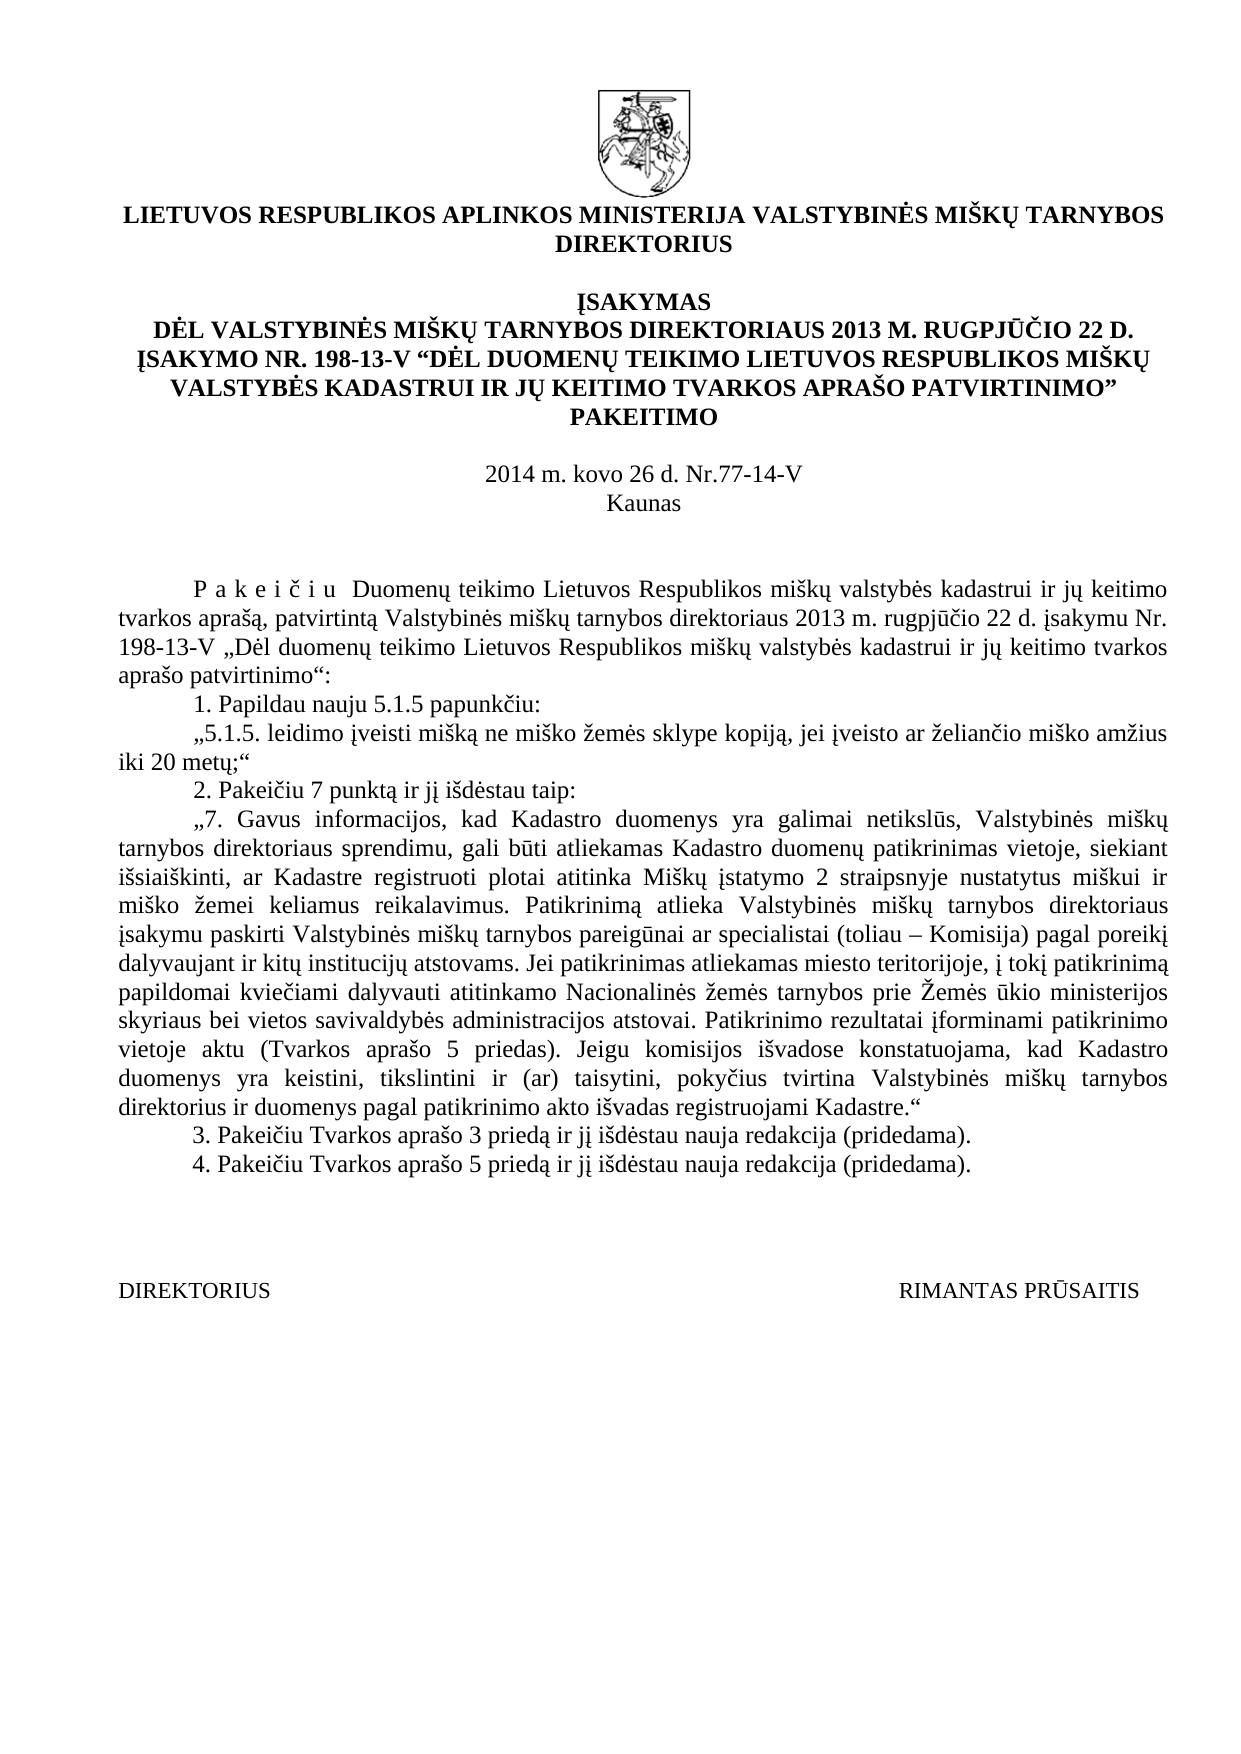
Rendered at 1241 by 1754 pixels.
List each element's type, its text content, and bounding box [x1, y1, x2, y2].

text 1. Papildau nauju 5.1.5 papunkčiu: [118, 689, 1169, 718]
text 2014 m. kovo 26 d. Nr.77-14-V [118, 459, 1169, 488]
text 3. Pakeičiu Tvarkos aprašo 3 priedą ir jį išdėstau nauja redakcija (pridedama). [192, 1121, 1169, 1149]
text DĖL VALSTYBINĖS MIŠKŲ TARNYBOS DIREKTORIAUS 2013 M. RUGPJŪČIO 22 D. ĮSAKYMO NR. 198-13-V “DĖL DUOMENŲ TEIKIMO LIETUVOS RESPUBLIKOS MIŠKŲ VALSTYBĖS KADASTRUI IR JŲ KEITIMO TVARKOS APRAŠO PATVIRTINIMO” PAKEITIMO [118, 316, 1169, 431]
text Kaunas [118, 488, 1169, 517]
text 2. Pakeičiu 7 punktą ir jį išdėstau taip: [118, 776, 1169, 804]
text LIETUVOS RESPUBLIKOS APLINKOS MINISTERIJA VALSTYBINĖS MIŠKŲ TARNYBOS DIREKTORIUS [118, 201, 1169, 258]
text ĮSAKYMAS [118, 287, 1169, 316]
text „7. Gavus informacijos, kad Kadastro duomenys yra galimai netikslūs, Valstybinės miškų tarnybos direktoriaus sprendimu, gali būti atliekamas Kadastro duomenų patikrinimas vietoje, siekiant išsiaiškinti, ar Kadastre registruoti plotai atitinka Miškų įstatymo 2 straipsnyje nustatytus miškui ir miško žemei keliamus reikalavimus. Patikrinimą atlieka Valstybinės miškų tarnybos direktoriaus įsakymu paskirti Valstybinės miškų tarnybos pareigūnai ar specialistai (toliau – Komisija) pagal poreikį dalyvaujant ir kitų institucijų atstovams. Jei patikrinimas atliekamas miesto teritorijoje, į tokį patikrinimą papildomai kviečiami dalyvauti atitinkamo Nacionalinės žemės tarnybos prie Žemės ūkio ministerijos skyriaus bei vietos savivaldybės administracijos atstovai. Patikrinimo rezultatai įforminami patikrinimo vietoje aktu (Tvarkos aprašo 5 priedas). Jeigu komisijos išvadose konstatuojama, kad Kadastro duomenys yra keistini, tikslintini ir (ar) taisytini, pokyčius tvirtina Valstybinės miškų tarnybos direktorius ir duomenys pagal patikrinimo akto išvadas registruojami Kadastre.“ [118, 804, 1169, 1121]
text „5.1.5. leidimo įveisti mišką ne miško žemės sklype kopiją, jei įveisto ar želiančio miško amžius iki 20 metų;“ [118, 718, 1169, 776]
text DIREKTORIUS RIMANTAS PRŪSAITIS [118, 1277, 1169, 1303]
text P a k e i č i u Duomenų teikimo Lietuvos Respublikos miškų valstybės kadastrui ir jų keitimo tvarkos aprašą, patvirtintą Valstybinės miškų tarnybos direktoriaus 2013 m. rugpjūčio 22 d. įsakymu Nr. 198-13-V „Dėl duomenų teikimo Lietuvos Respublikos miškų valstybės kadastrui ir jų keitimo tvarkos aprašo patvirtinimo“: [118, 574, 1169, 689]
text 4. Pakeičiu Tvarkos aprašo 5 priedą ir jį išdėstau nauja redakcija (pridedama). [192, 1149, 1169, 1178]
